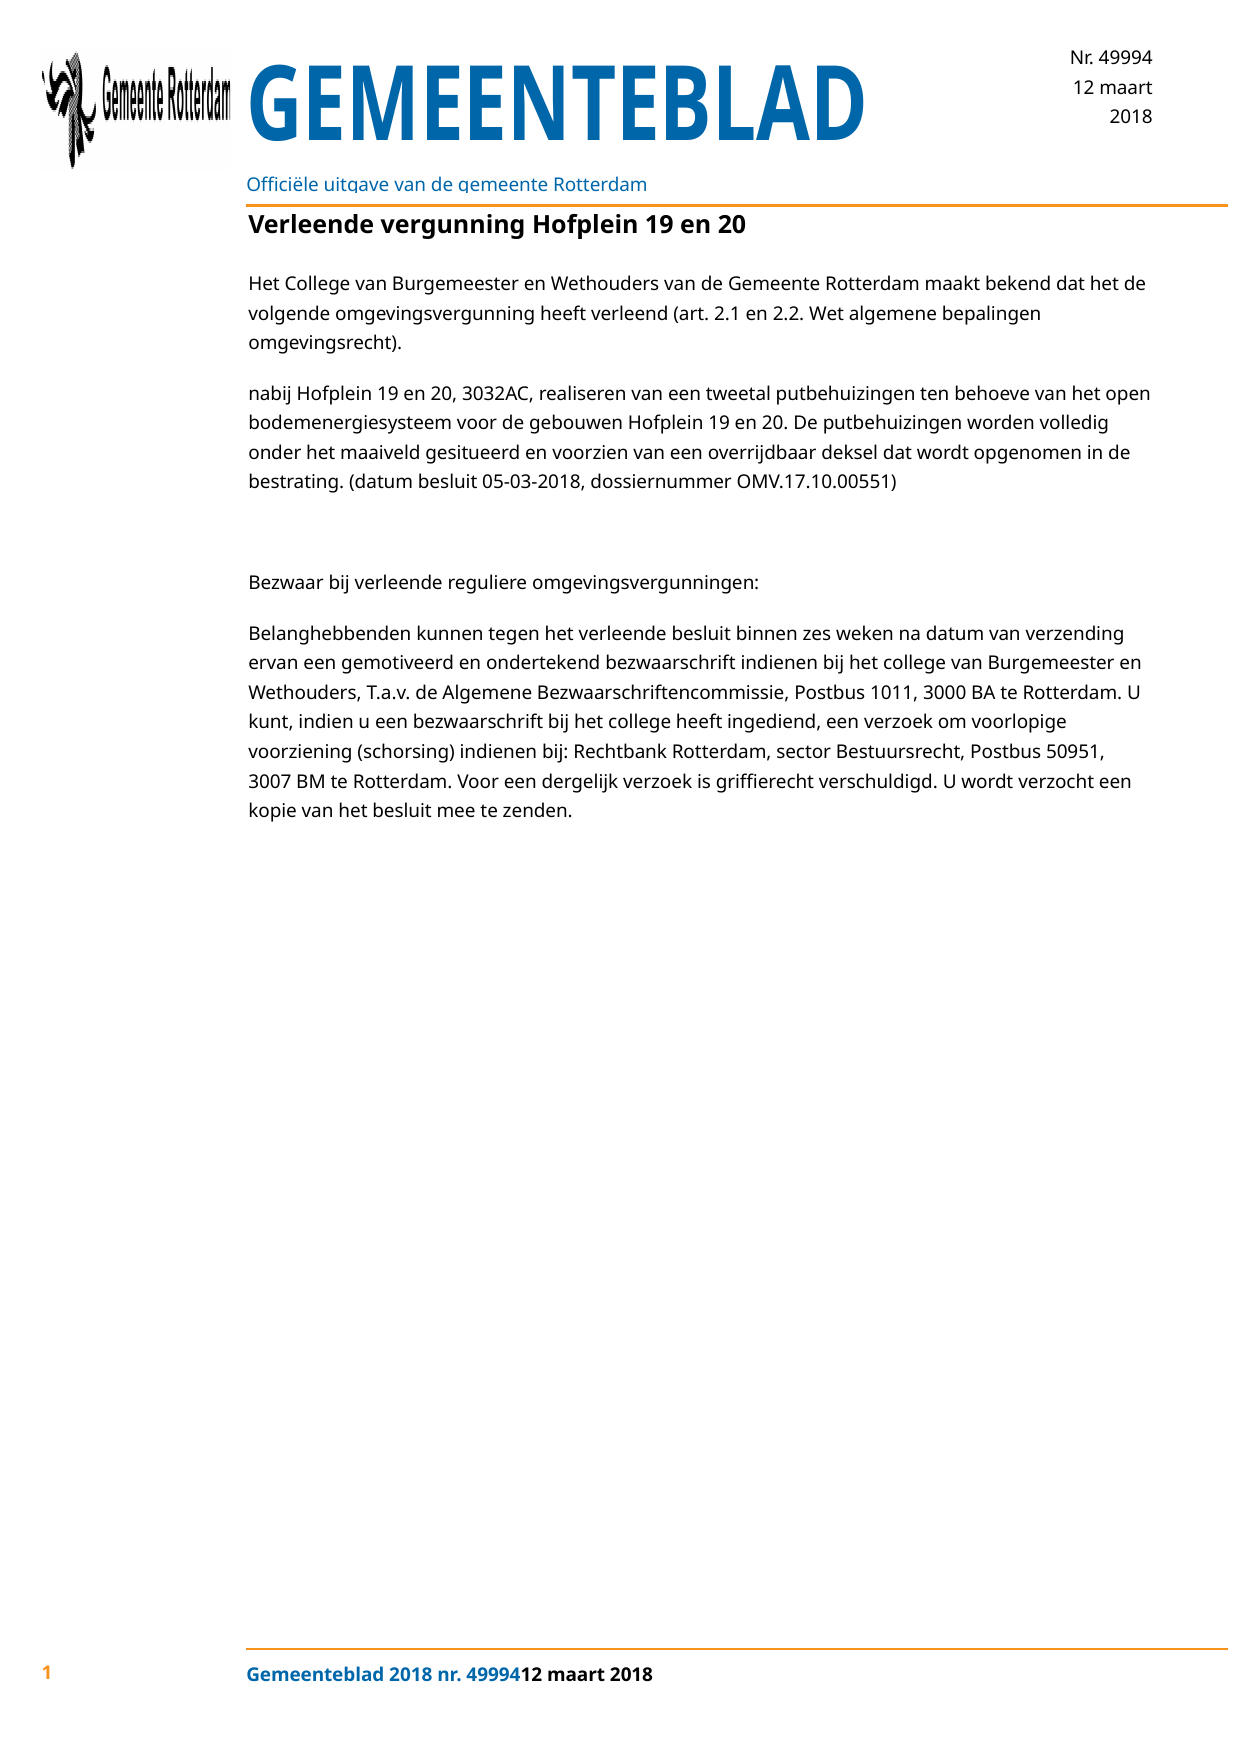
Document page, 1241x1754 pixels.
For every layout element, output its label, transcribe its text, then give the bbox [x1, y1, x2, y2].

text Bezwaar bij verleende reguliere omgevingsvergunningen: [248, 569, 1152, 595]
text Belanghebbenden kunnen tegen het verleende besluit binnen zes weken na datum van verzending ervan een gemotiveerd en ondertekend bezwaarschrift indienen bij het college van Burgemeester en Wethouders, T.a.v. de Algemene Bezwaarschriftencommissie, Postbus 1011, 3000 BA te Rotterdam. U kunt, indien u een bezwaarschrift bij het college heeft ingediend, een verzoek om voorlopige voorziening (schorsing) indienen bij: Rechtbank Rotterdam, sector Bestuursrecht, Postbus 50951, 3007 BM te Rotterdam. Voor een dergelijk verzoek is griffierecht verschuldigd. U wordt verzocht een kopie van het besluit mee te zenden. [248, 620, 1152, 823]
text Verleende vergunning Hofplein 19 en 20 [248, 207, 1152, 241]
picture [41, 47, 231, 172]
text Het College van Burgemeester en Wethouders van de Gemeente Rotterdam maakt bekend dat het de volgende omgevingsvergunning heeft verleend (art. 2.1 en 2.2. Wet algemene bepalingen omgevingsrecht). [248, 270, 1152, 355]
text nabij Hofplein 19 en 20, 3032AC, realiseren van een tweetal putbehuizingen ten behoeve van het open bodemenergiesysteem voor de gebouwen Hofplein 19 en 20. De putbehuizingen worden volledig onder het maaiveld gesitueerd en voorzien van een overrijdbaar deksel dat wordt opgenomen in de bestrating. (datum besluit 05-03-2018, dossiernummer OMV.17.10.00551) [248, 380, 1152, 494]
